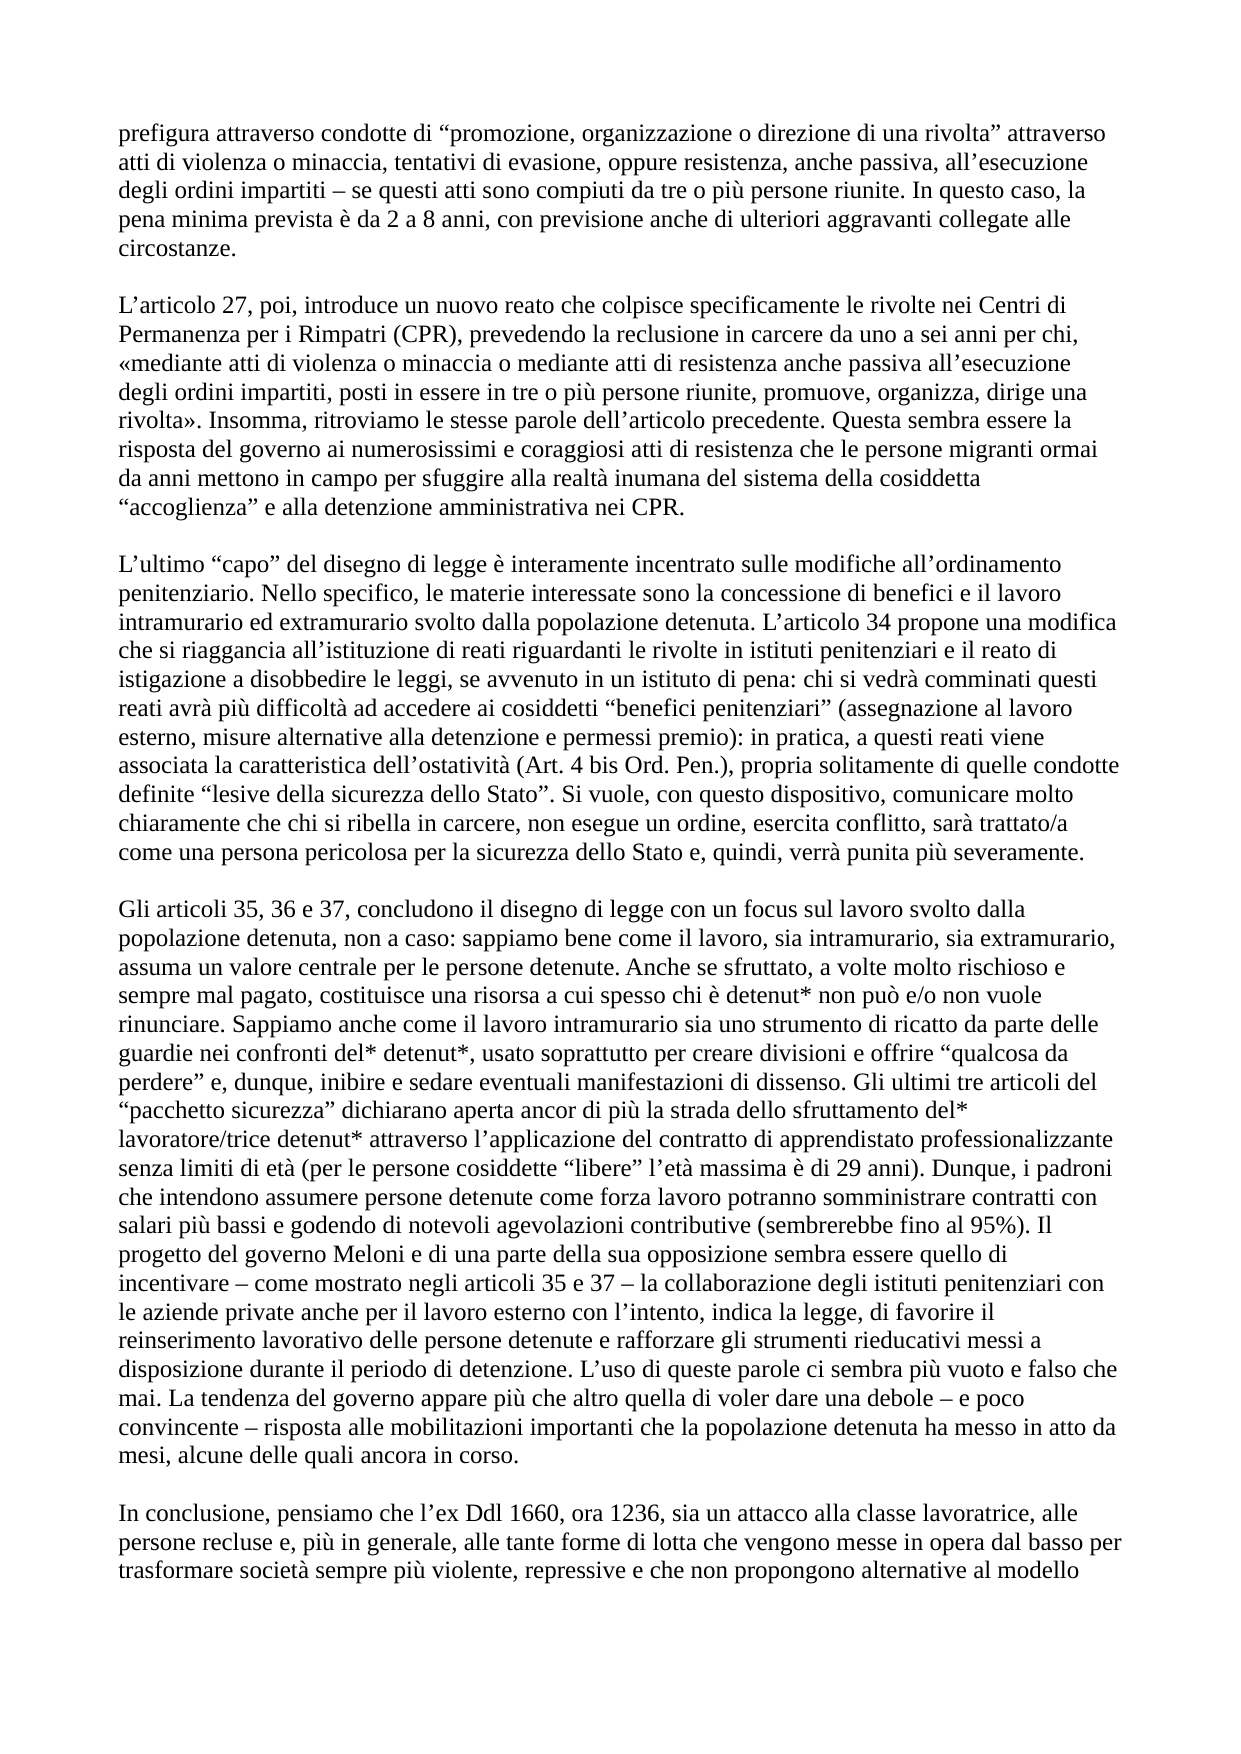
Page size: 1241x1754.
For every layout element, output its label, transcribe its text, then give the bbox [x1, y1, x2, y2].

text prefigura attraverso condotte di “promozione, organizzazione o direzione di una rivolta” attraverso atti di violenza o minaccia, tentativi di evasione, oppure resistenza, anche passiva, all’esecuzione degli ordini impartiti – se questi atti sono compiuti da tre o più persone riunite. In questo caso, la pena minima prevista è da 2 a 8 anni, con previsione anche di ulteriori aggravanti collegate alle circostanze. [118, 118, 1122, 262]
text L’articolo 27, poi, introduce un nuovo reato che colpisce specificamente le rivolte nei Centri di Permanenza per i Rimpatri (CPR), prevedendo la reclusione in carcere da uno a sei anni per chi, «mediante atti di violenza o minaccia o mediante atti di resistenza anche passiva all’esecuzione degli ordini impartiti, posti in essere in tre o più persone riunite, promuove, organizza, dirige una rivolta». Insomma, ritroviamo le stesse parole dell’articolo precedente. Questa sembra essere la risposta del governo ai numerosissimi e coraggiosi atti di resistenza che le persone migranti ormai da anni mettono in campo per sfuggire alla realtà inumana del sistema della cosiddetta “accoglienza” e alla detenzione amministrativa nei CPR. [118, 291, 1122, 521]
text Gli articoli 35, 36 e 37, concludono il disegno di legge con un focus sul lavoro svolto dalla popolazione detenuta, non a caso: sappiamo bene come il lavoro, sia intramurario, sia extramurario, assuma un valore centrale per le persone detenute. Anche se sfruttato, a volte molto rischioso e sempre mal pagato, costituisce una risorsa a cui spesso chi è detenut* non può e/o non vuole rinunciare. Sappiamo anche come il lavoro intramurario sia uno strumento di ricatto da parte delle guardie nei confronti del* detenut*, usato soprattutto per creare divisioni e offrire “qualcosa da perdere” e, dunque, inibire e sedare eventuali manifestazioni di dissenso. Gli ultimi tre articoli del “pacchetto sicurezza” dichiarano aperta ancor di più la strada dello sfruttamento del* lavoratore/trice detenut* attraverso l’applicazione del contratto di apprendistato professionalizzante senza limiti di età (per le persone cosiddette “libere” l’età massima è di 29 anni). Dunque, i padroni che intendono assumere persone detenute come forza lavoro potranno somministrare contratti con salari più bassi e godendo di notevoli agevolazioni contributive (sembrerebbe fino al 95%). Il progetto del governo Meloni e di una parte della sua opposizione sembra essere quello di incentivare – come mostrato negli articoli 35 e 37 – la collaborazione degli istituti penitenziari con le aziende private anche per il lavoro esterno con l’intento, indica la legge, di favorire il reinserimento lavorativo delle persone detenute e rafforzare gli strumenti rieducativi messi a disposizione durante il periodo di detenzione. L’uso di queste parole ci sembra più vuoto e falso che mai. La tendenza del governo appare più che altro quella di voler dare una debole – e poco convincente – risposta alle mobilitazioni importanti che la popolazione detenuta ha messo in atto da mesi, alcune delle quali ancora in corso. [118, 894, 1122, 1469]
text L’ultimo “capo” del disegno di legge è interamente incentrato sulle modifiche all’ordinamento penitenziario. Nello specifico, le materie interessate sono la concessione di benefici e il lavoro intramurario ed extramurario svolto dalla popolazione detenuta. L’articolo 34 propone una modifica che si riaggancia all’istituzione di reati riguardanti le rivolte in istituti penitenziari e il reato di istigazione a disobbedire le leggi, se avvenuto in un istituto di pena: chi si vedrà comminati questi reati avrà più difficoltà ad accedere ai cosiddetti “benefici penitenziari” (assegnazione al lavoro esterno, misure alternative alla detenzione e permessi premio): in pratica, a questi reati viene associata la caratteristica dell’ostatività (Art. 4 bis Ord. Pen.), propria solitamente di quelle condotte definite “lesive della sicurezza dello Stato”. Si vuole, con questo dispositivo, comunicare molto chiaramente che chi si ribella in carcere, non esegue un ordine, esercita conflitto, sarà trattato/a come una persona pericolosa per la sicurezza dello Stato e, quindi, verrà punita più severamente. [118, 549, 1122, 866]
text In conclusione, pensiamo che l’ex Ddl 1660, ora 1236, sia un attacco alla classe lavoratrice, alle persone recluse e, più in generale, alle tante forme di lotta che vengono messe in opera dal basso per trasformare società sempre più violente, repressive e che non propongono alternative al modello [118, 1498, 1122, 1584]
